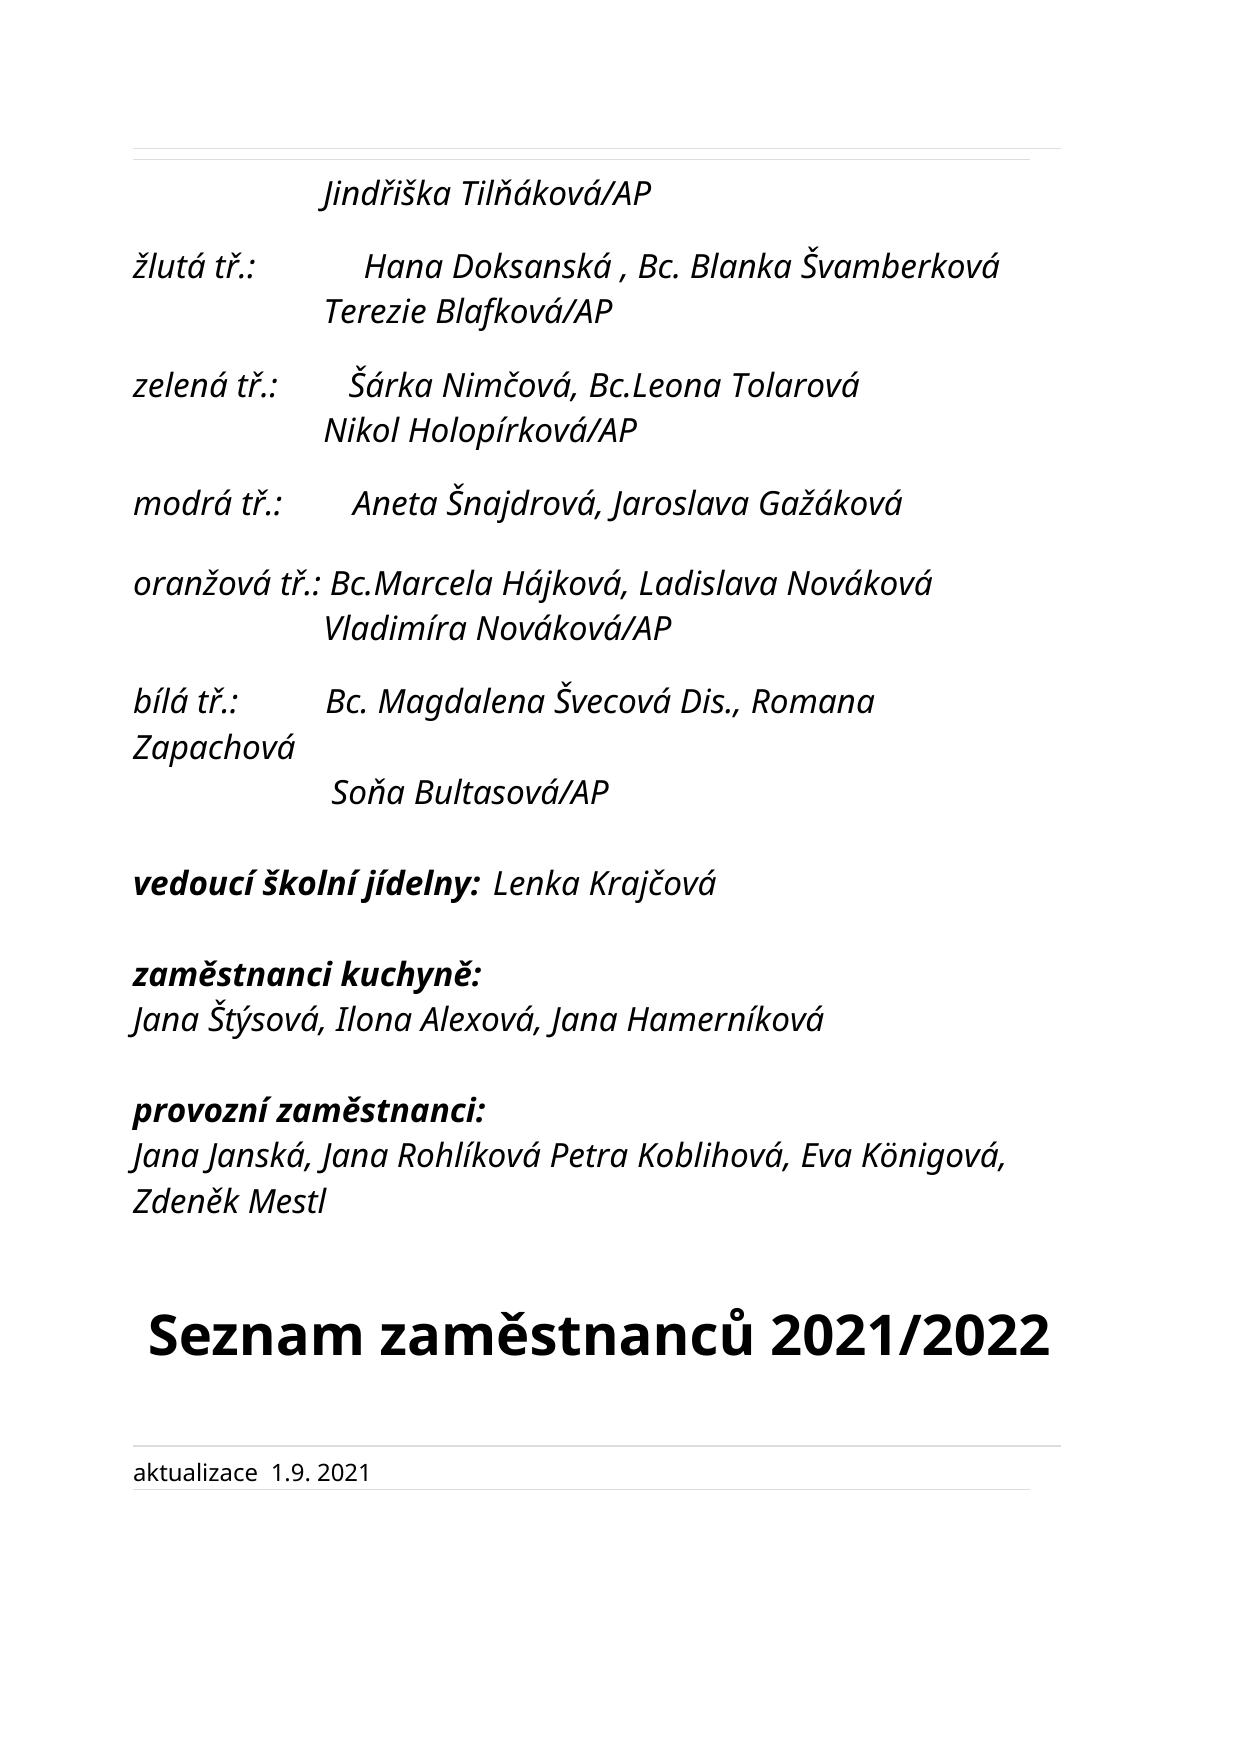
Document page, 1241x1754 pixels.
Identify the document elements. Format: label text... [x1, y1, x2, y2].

table_header aktualizace 1.9. 2021 [133, 1447, 1061, 1563]
table_header Jindřiška Tilňáková/AP žlutá tř.: Hana Doksanská , Bc. Blanka Švamberková Terezie Blafková/AP zelená tř.: Šárka Nimčová, Bc.Leona Tolarová Nikol Holopírková/AP modrá tř.: Aneta Šnajdrová, Jaroslava Gažáková oranžová tř.: Bc.Marcela Hájková, Ladislava Nováková Vladimíra Nováková/AP bílá tř.: Bc. Magdalena Švecová Dis., Romana Zapachová Soňa Bultasová/AP vedoucí školní jídelny: Lenka Krajčová zaměstnanci kuchyně: Jana Štýsová, Ilona Alexová, Jana Hamerníková provozní zaměstnanci: Jana Janská, Jana Rohlíková Petra Koblihová, Eva Königová, Zdeněk Mestl [133, 160, 1030, 1232]
table_header [133, 1490, 1030, 1554]
text Seznam zaměstnanců 2021/2022 [148, 1295, 1093, 1372]
table_header [133, 149, 1061, 1242]
